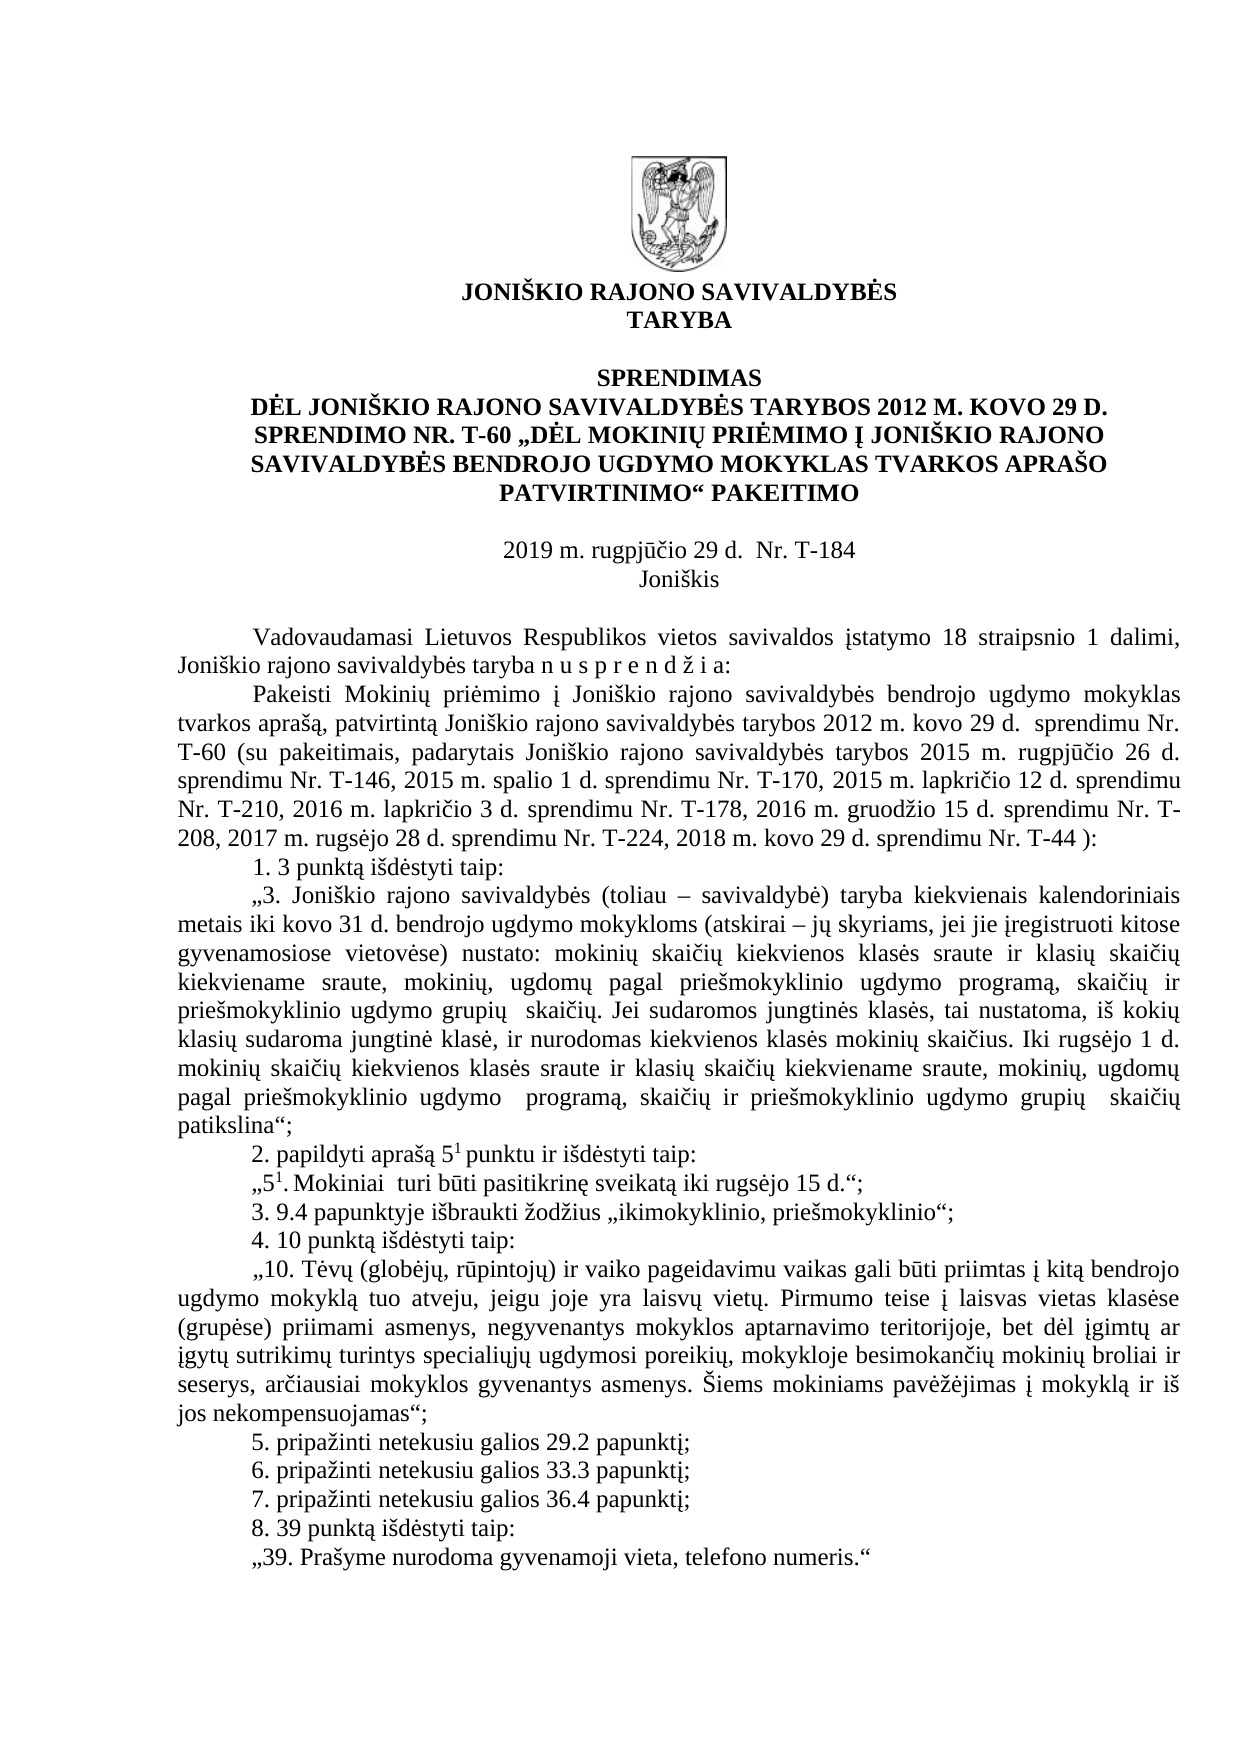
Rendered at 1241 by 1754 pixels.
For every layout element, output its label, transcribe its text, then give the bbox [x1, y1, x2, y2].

text Joniškio rajono savivaldybės TARYBA [177, 277, 1181, 334]
text Joniškis [177, 564, 1181, 593]
text 7. pripažinti netekusiu galios 36.4 papunktį; [177, 1484, 1181, 1513]
text DĖL JONIŠKIO RAJONO SAVIVALDYBĖS TARYBOS 2012 M. kovo 29 d. SPRENDIMO NR. T-60 „DĖL MOKINIŲ PRIĖMIMO Į joniškio RAJONO SAVIVALDYBĖS BENDROJO UGDYMO MOKYKLAS TVARKOS APRAŠO patvirtinimo“ PAKEITIMO [177, 392, 1181, 507]
text 1. 3 punktą išdėstyti taip: [177, 852, 1181, 880]
text Pakeisti Mokinių priėmimo į Joniškio rajono savivaldybės bendrojo ugdymo mokyklas tvarkos aprašą, patvirtintą Joniškio rajono savivaldybės tarybos 2012 m. kovo 29 d. sprendimu Nr. T-60 (su pakeitimais, padarytais Joniškio rajono savivaldybės tarybos 2015 m. rugpjūčio 26 d. sprendimu Nr. T-146, 2015 m. spalio 1 d. sprendimu Nr. T-170, 2015 m. lapkričio 12 d. sprendimu Nr. T-210, 2016 m. lapkričio 3 d. sprendimu Nr. T-178, 2016 m. gruodžio 15 d. sprendimu Nr. T-208, 2017 m. rugsėjo 28 d. sprendimu Nr. T-224, 2018 m. kovo 29 d. sprendimu Nr. T-44 ): [177, 679, 1181, 852]
text 3. 9.4 papunktyje išbraukti žodžius „ikimokyklinio, priešmokyklinio“; [177, 1197, 1181, 1225]
text 4. 10 punktą išdėstyti taip: [177, 1225, 1181, 1254]
text „39. Prašyme nurodoma gyvenamoji vieta, telefono numeris.“ [177, 1542, 1181, 1570]
text „10. Tėvų (globėjų, rūpintojų) ir vaiko pageidavimu vaikas gali būti priimtas į kitą bendrojo ugdymo mokyklą tuo atveju, jeigu joje yra laisvų vietų. Pirmumo teise į laisvas vietas klasėse (grupėse) priimami asmenys, negyvenantys mokyklos aptarnavimo teritorijoje, bet dėl įgimtų ar įgytų sutrikimų turintys specialiųjų ugdymosi poreikių, mokykloje besimokančių mokinių broliai ir seserys, arčiausiai mokyklos gyvenantys asmenys. Šiems mokiniams pavėžėjimas į mokyklą ir iš jos nekompensuojamas“; [177, 1254, 1181, 1427]
text 8. 39 punktą išdėstyti taip: [177, 1513, 1181, 1542]
text „3. Joniškio rajono savivaldybės (toliau – savivaldybė) taryba kiekvienais kalendoriniais metais iki kovo 31 d. bendrojo ugdymo mokykloms (atskirai – jų skyriams, jei jie įregistruoti kitose gyvenamosiose vietovėse) nustato: mokinių skaičių kiekvienos klasės sraute ir klasių skaičių kiekviename sraute, mokinių, ugdomų pagal priešmokyklinio ugdymo programą, skaičių ir priešmokyklinio ugdymo grupių skaičių. Jei sudaromos jungtinės klasės, tai nustatoma, iš kokių klasių sudaroma jungtinė klasė, ir nurodomas kiekvienos klasės mokinių skaičius. Iki rugsėjo 1 d. mokinių skaičių kiekvienos klasės sraute ir klasių skaičių kiekviename sraute, mokinių, ugdomų pagal priešmokyklinio ugdymo programą, skaičių ir priešmokyklinio ugdymo grupių skaičių patikslina“; [177, 880, 1181, 1139]
text „51. Mokiniai turi būti pasitikrinę sveikatą iki rugsėjo 15 d.“; [177, 1168, 1181, 1197]
text Vadovaudamasi Lietuvos Respublikos vietos savivaldos įstatymo 18 straipsnio 1 dalimi, Joniškio rajono savivaldybės taryba n u s p r e n d ž i a: [177, 622, 1181, 679]
text 5. pripažinti netekusiu galios 29.2 papunktį; [177, 1427, 1181, 1455]
text 2. papildyti aprašą 51 punktu ir išdėstyti taip: [177, 1139, 1181, 1168]
text SPRENDIMAS [177, 363, 1181, 392]
text 2019 m. rugpjūčio 29 d. Nr. T-184 [177, 535, 1181, 564]
text 6. pripažinti netekusiu galios 33.3 papunktį; [177, 1455, 1181, 1484]
